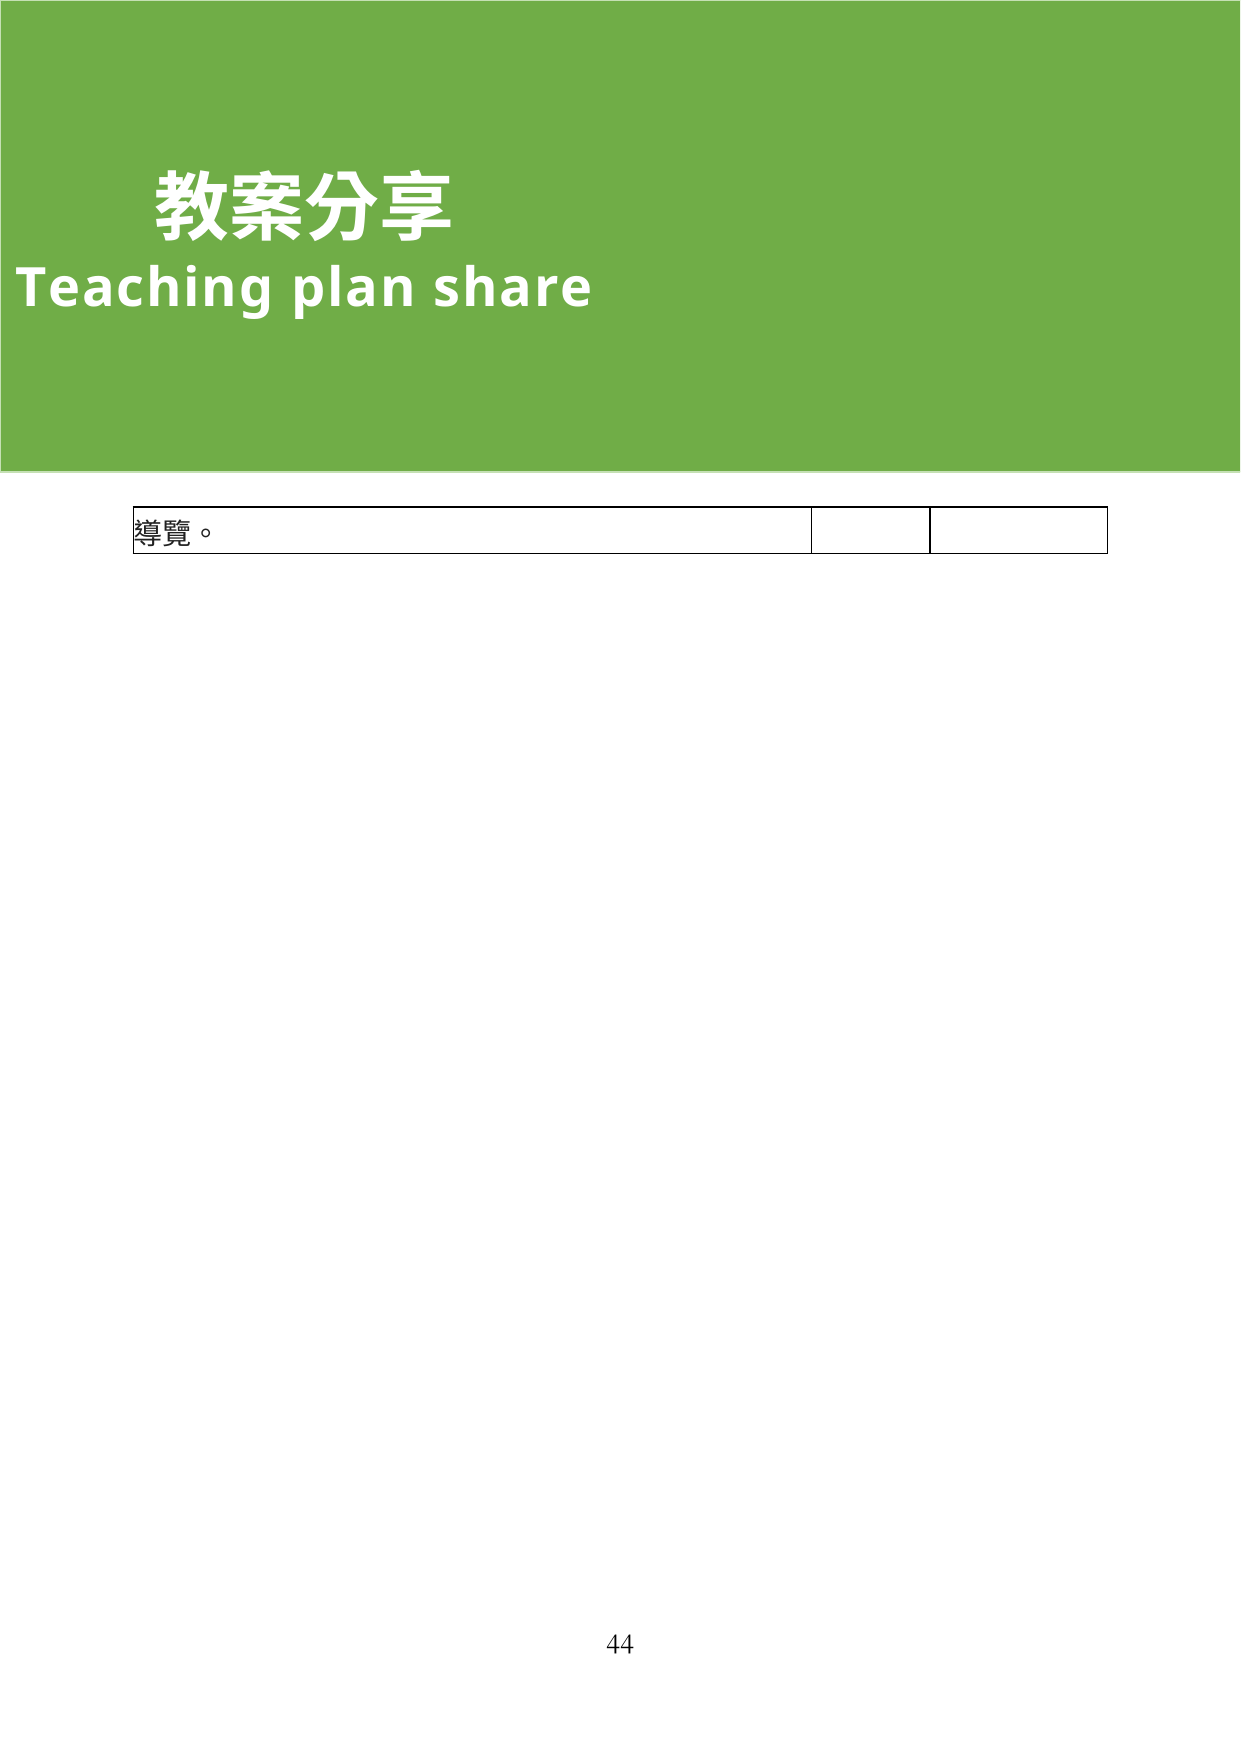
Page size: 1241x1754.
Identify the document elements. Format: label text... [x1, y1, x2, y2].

table_cell 活動一： 溼地故事 學生自由發表對溼地的認識。 討論溼地環境的特色。 上臺分享與報告。 活動二：溼地植物辨識 溼地植物溼地植物定義及概說。 溼地植物特色、比較及辨識。 小組上臺分享與報告。 活動三：溼地植物簡報王 分組查詢蒐集溼地植物資料 製作相關簡報。 小組上臺報告並互評。 活動四：溼地導覽解說員 分享植物簡報。 利用校園、配合校外教學、或利用照片進行植物解說導覽。 [134, 508, 811, 553]
table_cell 口頭評學習單 [931, 508, 1107, 553]
table_cell [812, 508, 929, 553]
